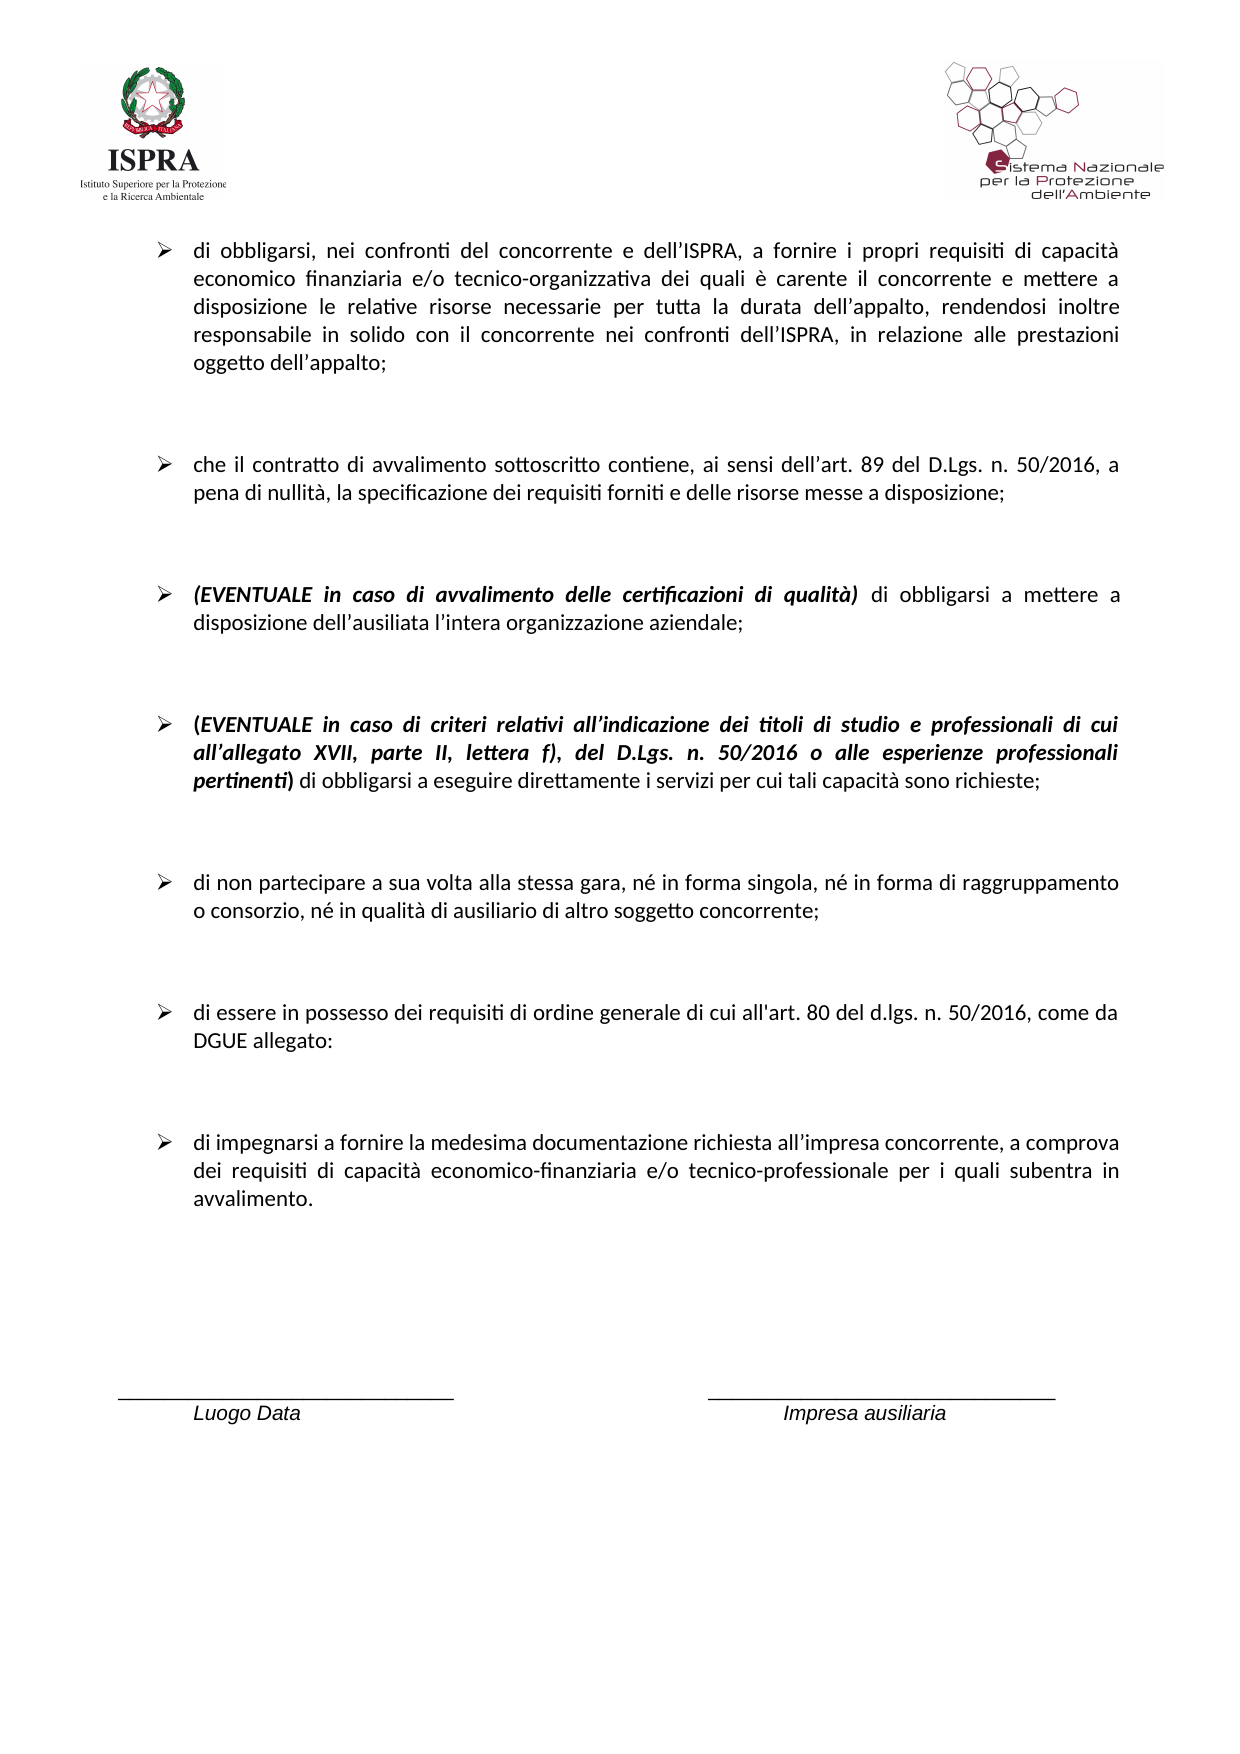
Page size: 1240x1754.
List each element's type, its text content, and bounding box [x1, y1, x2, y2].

list (EVENTUALE in caso di avvalimento delle certificazioni di qualità) di obbligarsi a mettere a disposizione dell’ausiliata l’intera organizzazione aziendale; [156, 580, 1121, 636]
list di impegnarsi a fornire la medesima documentazione richiesta all’impresa concorrente, a comprova dei requisiti di capacità economico-finanziaria e/o tecnico-professionale per i quali subentra in avvalimento. [156, 1128, 1121, 1212]
text _____________________________ ______________________________ [118, 1376, 1121, 1400]
list di non partecipare a sua volta alla stessa gara, né in forma singola, né in forma di raggruppamento o consorzio, né in qualità di ausiliario di altro soggetto concorrente; [156, 868, 1121, 924]
list di obbligarsi, nei confronti del concorrente e dell’ISPRA, a fornire i propri requisiti di capacità economico finanziaria e/o tecnico-organizzativa dei quali è carente il concorrente e mettere a disposizione le relative risorse necessarie per tutta la durata dell’appalto, rendendosi inoltre responsabile in solido con il concorrente nei confronti dell’ISPRA, in relazione alle prestazioni oggetto dell’appalto; [156, 236, 1121, 376]
text Luogo Data Impresa ausiliaria [193, 1400, 1121, 1424]
list (EVENTUALE in caso di criteri relativi all’indicazione dei titoli di studio e professionali di cui all’allegato XVII, parte II, lettera f), del D.Lgs. n. 50/2016 o alle esperienze professionali pertinenti) di obbligarsi a eseguire direttamente i servizi per cui tali capacità sono richieste; [156, 710, 1121, 794]
list che il contratto di avvalimento sottoscritto contiene, ai sensi dell’art. 89 del D.Lgs. n. 50/2016, a pena di nullità, la specificazione dei requisiti forniti e delle risorse messe a disposizione; [156, 450, 1121, 506]
list di essere in possesso dei requisiti di ordine generale di cui all'art. 80 del d.lgs. n. 50/2016, come da DGUE allegato: [156, 998, 1121, 1054]
